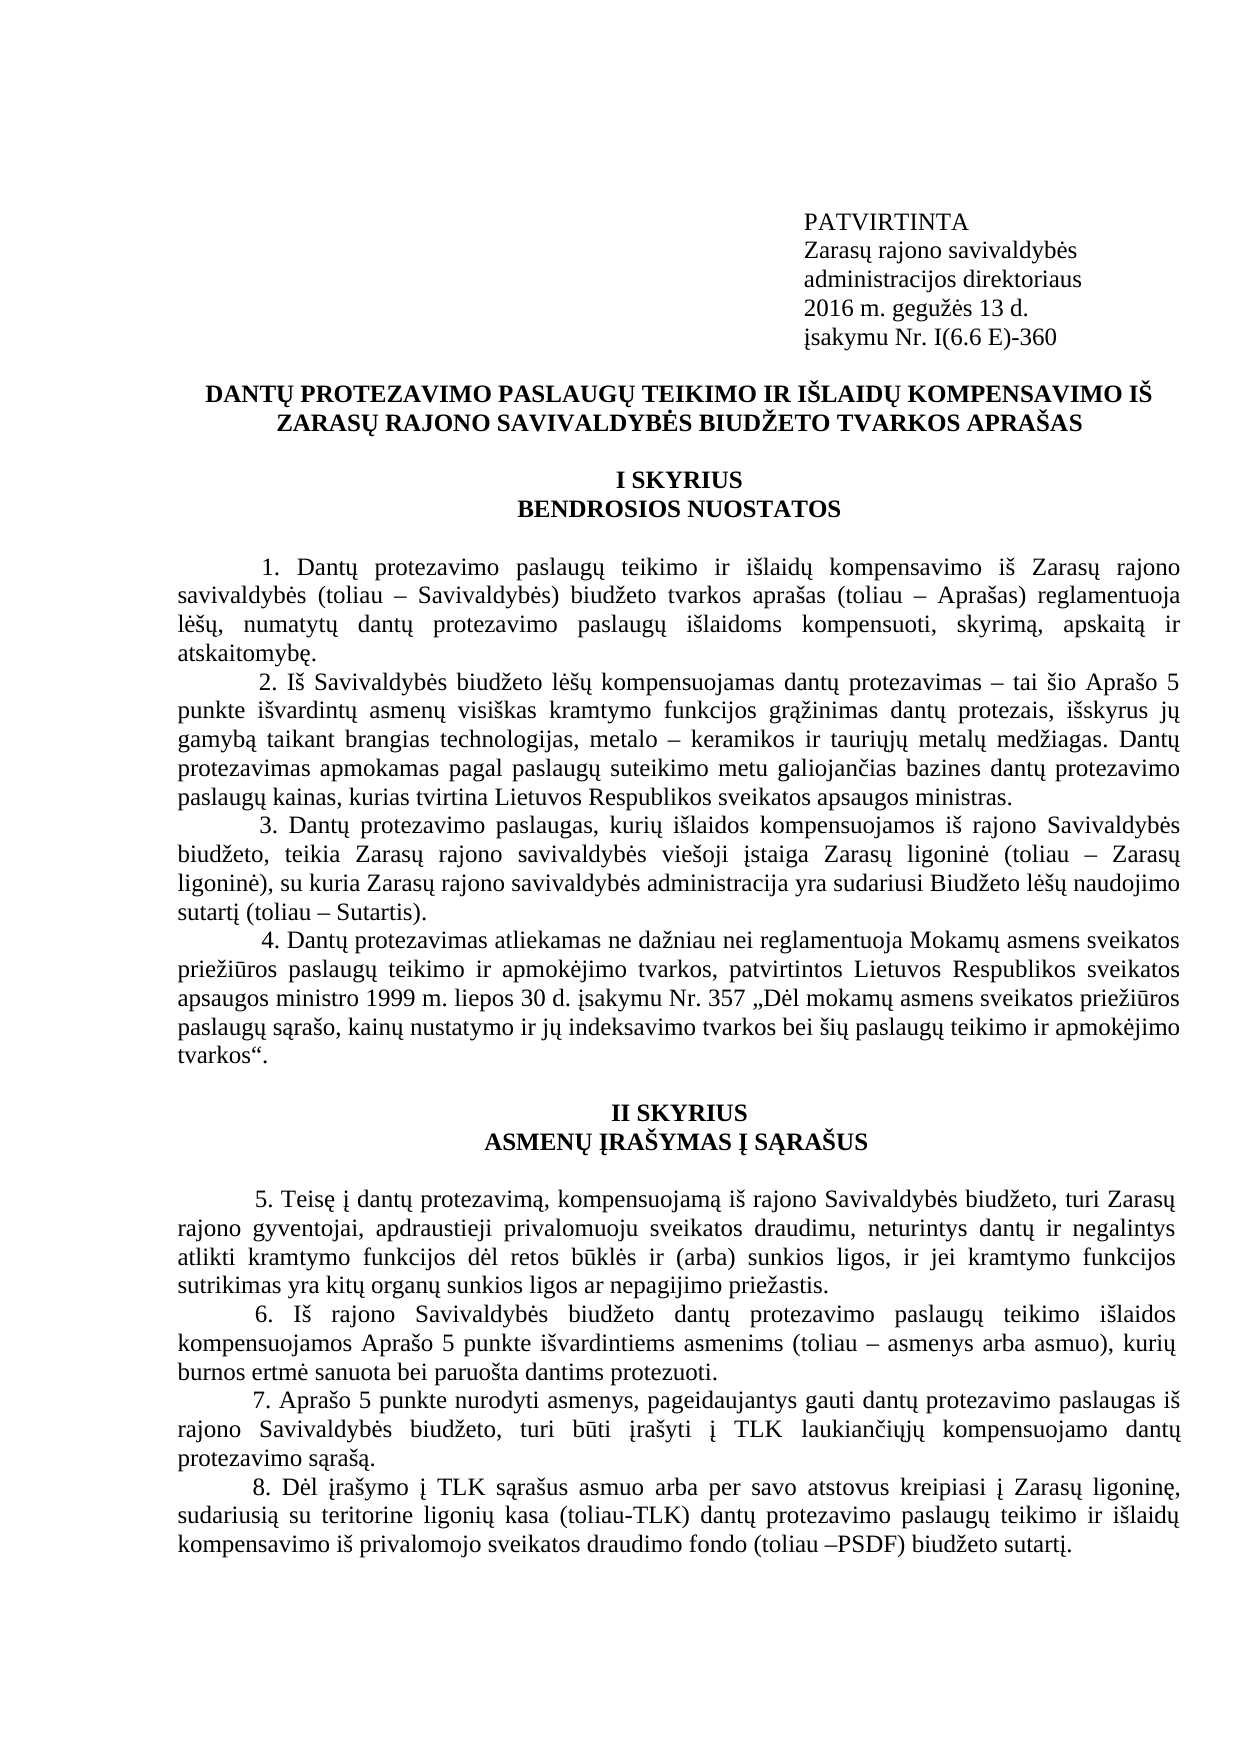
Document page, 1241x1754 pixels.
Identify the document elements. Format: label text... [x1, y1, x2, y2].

text DANTŲ PROTEZAVIMO PASLAUGŲ TEIKIMO IR IŠLAIDŲ KOMPENSAVIMO IŠ ZARASŲ RAJONO SAVIVALDYBĖS BIUDŽETO TVARKOS APRAŠAS [177, 379, 1181, 437]
text BENDROSIOS NUOSTATOS [177, 494, 1181, 523]
text 6. Iš rajono Savivaldybės biudžeto dantų protezavimo paslaugų teikimo išlaidos kompensuojamos Aprašo 5 punkte išvardintiems asmenims (toliau – asmenys arba asmuo), kurių burnos ertmė sanuota bei paruošta dantims protezuoti. [177, 1299, 1177, 1385]
text 2016 m. gegužės 13 d. [177, 293, 1181, 322]
text Zarasų rajono savivaldybės [177, 235, 1181, 264]
text 1. Dantų protezavimo paslaugų teikimo ir išlaidų kompensavimo iš Zarasų rajono savivaldybės (toliau – Savivaldybės) biudžeto tvarkos aprašas (toliau – Aprašas) reglamentuoja lėšų, numatytų dantų protezavimo paslaugų išlaidoms kompensuoti, skyrimą, apskaitą ir atskaitomybę. [177, 552, 1181, 667]
text I SKYRIUS [177, 465, 1181, 494]
text 7. Aprašo 5 punkte nurodyti asmenys, pageidaujantys gauti dantų protezavimo paslaugas iš rajono Savivaldybės biudžeto, turi būti įrašyti į TLK laukiančiųjų kompensuojamo dantų protezavimo sąrašą. [177, 1385, 1181, 1472]
text įsakymu Nr. I(6.6 E)-360 [177, 322, 1181, 350]
text administracijos direktoriaus [177, 264, 1181, 293]
text 5. Teisę į dantų protezavimą, kompensuojamą iš rajono Savivaldybės biudžeto, turi Zarasų rajono gyventojai, apdraustieji privalomuoju sveikatos draudimu, neturintys dantų ir negalintys atlikti kramtymo funkcijos dėl retos būklės ir (arba) sunkios ligos, ir jei kramtymo funkcijos sutrikimas yra kitų organų sunkios ligos ar nepagijimo priežastis. [177, 1184, 1177, 1299]
text PATVIRTINTA [177, 207, 1181, 235]
text ASMENŲ ĮRAŠYMAS Į SĄRAŠUS [177, 1127, 1181, 1155]
text 8. Dėl įrašymo į TLK sąrašus asmuo arba per savo atstovus kreipiasi į Zarasų ligoninę, sudariusią su teritorine ligonių kasa (toliau-TLK) dantų protezavimo paslaugų teikimo ir išlaidų kompensavimo iš privalomojo sveikatos draudimo fondo (toliau –PSDF) biudžeto sutartį. [177, 1472, 1181, 1558]
text 3. Dantų protezavimo paslaugas, kurių išlaidos kompensuojamos iš rajono Savivaldybės biudžeto, teikia Zarasų rajono savivaldybės viešoji įstaiga Zarasų ligoninė (toliau – Zarasų ligoninė), su kuria Zarasų rajono savivaldybės administracija yra sudariusi Biudžeto lėšų naudojimo sutartį (toliau – Sutartis). [177, 810, 1181, 925]
text II SKYRIUS [177, 1098, 1181, 1127]
text 2. Iš Savivaldybės biudžeto lėšų kompensuojamas dantų protezavimas – tai šio Aprašo 5 punkte išvardintų asmenų visiškas kramtymo funkcijos grąžinimas dantų protezais, išskyrus jų gamybą taikant brangias technologijas, metalo – keramikos ir tauriųjų metalų medžiagas. Dantų protezavimas apmokamas pagal paslaugų suteikimo metu galiojančias bazines dantų protezavimo paslaugų kainas, kurias tvirtina Lietuvos Respublikos sveikatos apsaugos ministras. [177, 667, 1181, 810]
text 4. Dantų protezavimas atliekamas ne dažniau nei reglamentuoja Mokamų asmens sveikatos priežiūros paslaugų teikimo ir apmokėjimo tvarkos, patvirtintos Lietuvos Respublikos sveikatos apsaugos ministro 1999 m. liepos 30 d. įsakymu Nr. 357 „Dėl mokamų asmens sveikatos priežiūros paslaugų sąrašo, kainų nustatymo ir jų indeksavimo tvarkos bei šių paslaugų teikimo ir apmokėjimo tvarkos“. [177, 925, 1181, 1069]
